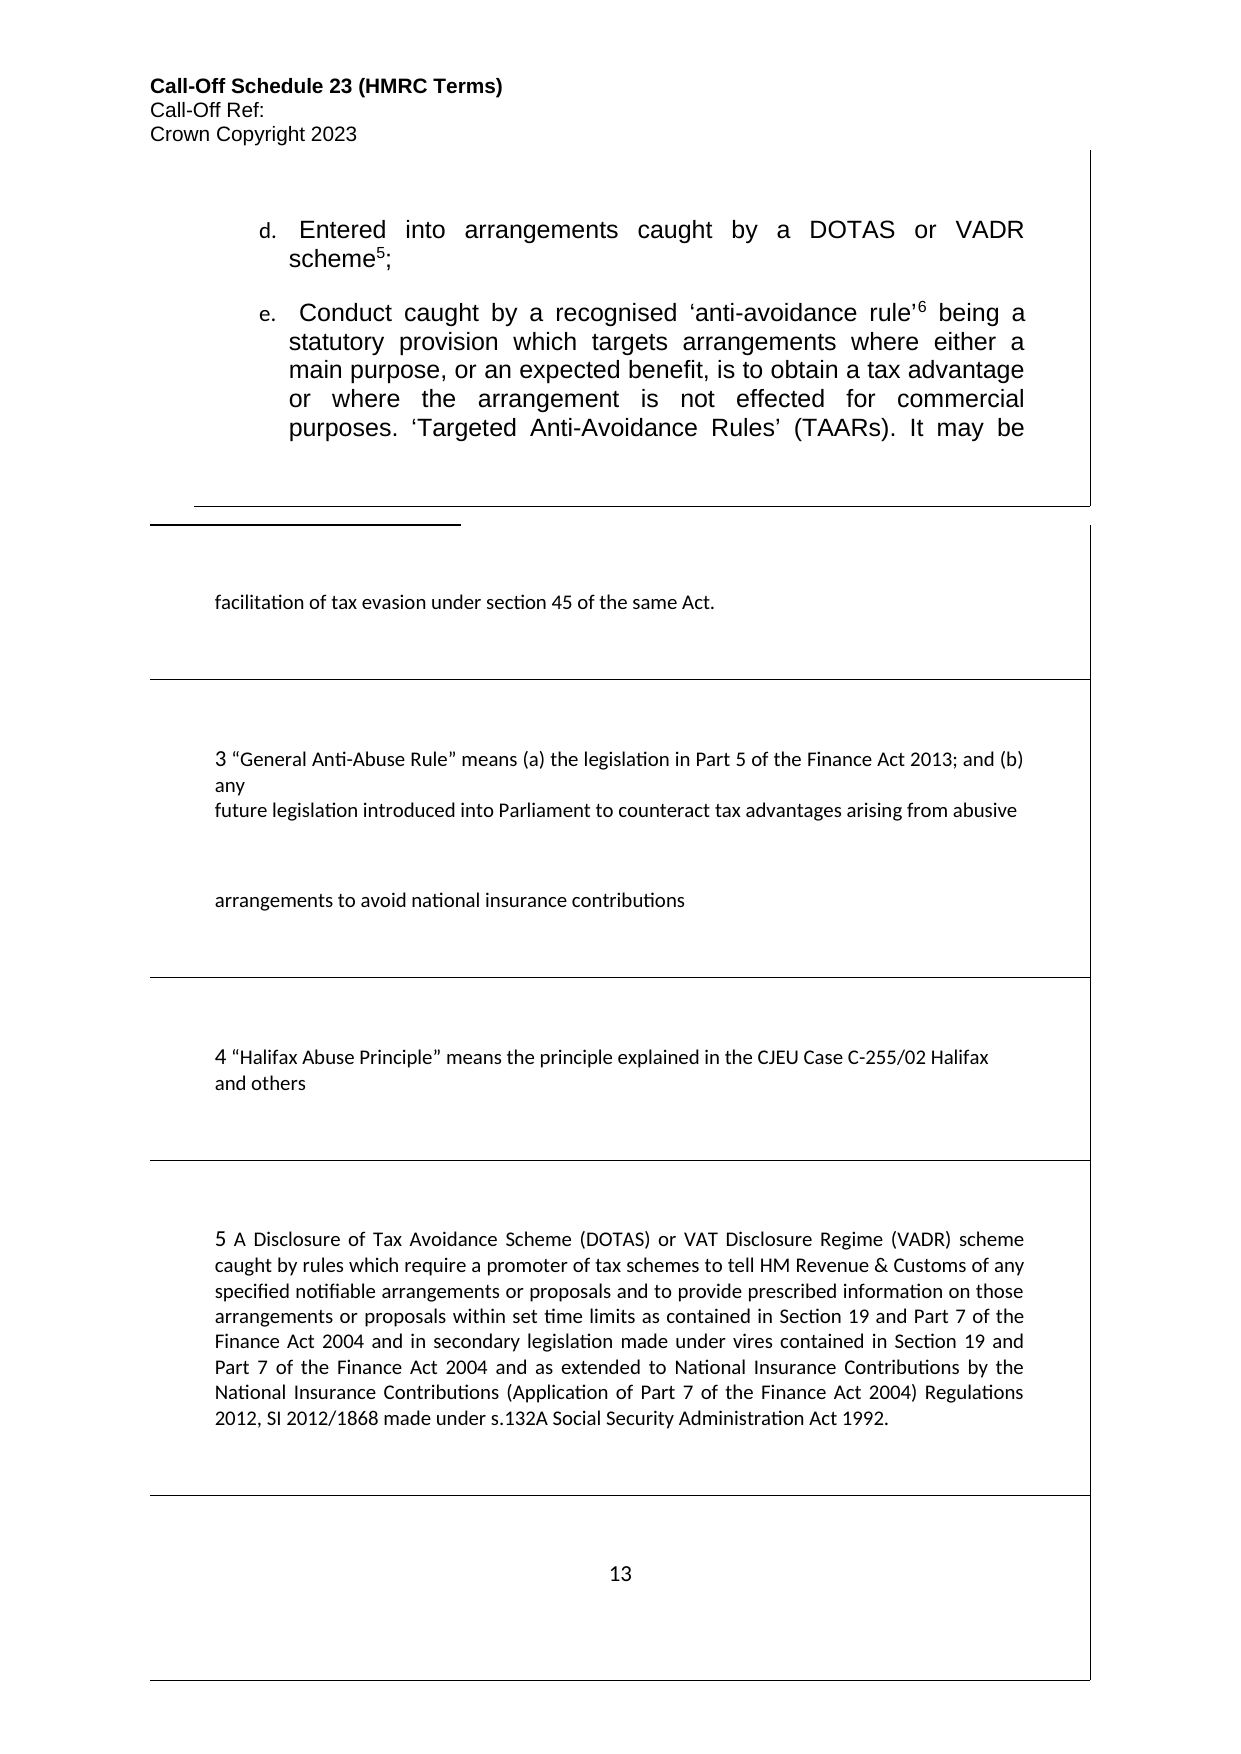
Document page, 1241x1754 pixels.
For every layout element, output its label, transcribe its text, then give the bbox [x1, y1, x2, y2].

list “General Anti-Abuse Rule” means (a) the legislation in Part 5 of the Finance Act 2013; and (b) any [150, 679, 1090, 797]
list A Disclosure of Tax Avoidance Scheme (DOTAS) or VAT Disclosure Regime (VADR) scheme caught by rules which require a promoter of tax schemes to tell HM Revenue & Customs of any specified notifiable arrangements or proposals and to provide prescribed information on those arrangements or proposals within set time limits as contained in Section 19 and Part 7 of the Finance Act 2004 and in secondary legislation made under vires contained in Section 19 and Part 7 of the Finance Act 2004 and as extended to National Insurance Contributions by the National Insurance Contributions (Application of Part 7 of the Finance Act 2004) Regulations 2012, SI 2012/1868 made under s.132A Social Security Administration Act 1992. [150, 1160, 1090, 1495]
list “Halifax Abuse Principle” means the principle explained in the CJEU Case C-255/02 Halifax and others [150, 977, 1090, 1160]
list future legislation introduced into Parliament to counteract tax advantages arising from abusive [150, 797, 1090, 887]
list arrangements to avoid national insurance contributions [150, 887, 1090, 977]
list facilitation of tax evasion under section 45 of the same Act. [150, 525, 1090, 679]
list Conduct caught by a recognised ‘anti-avoidance rule’ being a statutory provision which targets arrangements where either a main purpose, or an expected benefit, is to obtain a tax advantage or where the arrangement is not effected for commercial purposes. ‘Targeted Anti-Avoidance Rules’ (TAARs). It may be useful to confirm that the Diverted Profits Tax is a TAAR for these purposes; [194, 233, 1090, 506]
list Entered into arrangements caught by a DOTAS or VADR scheme; [194, 150, 1090, 233]
